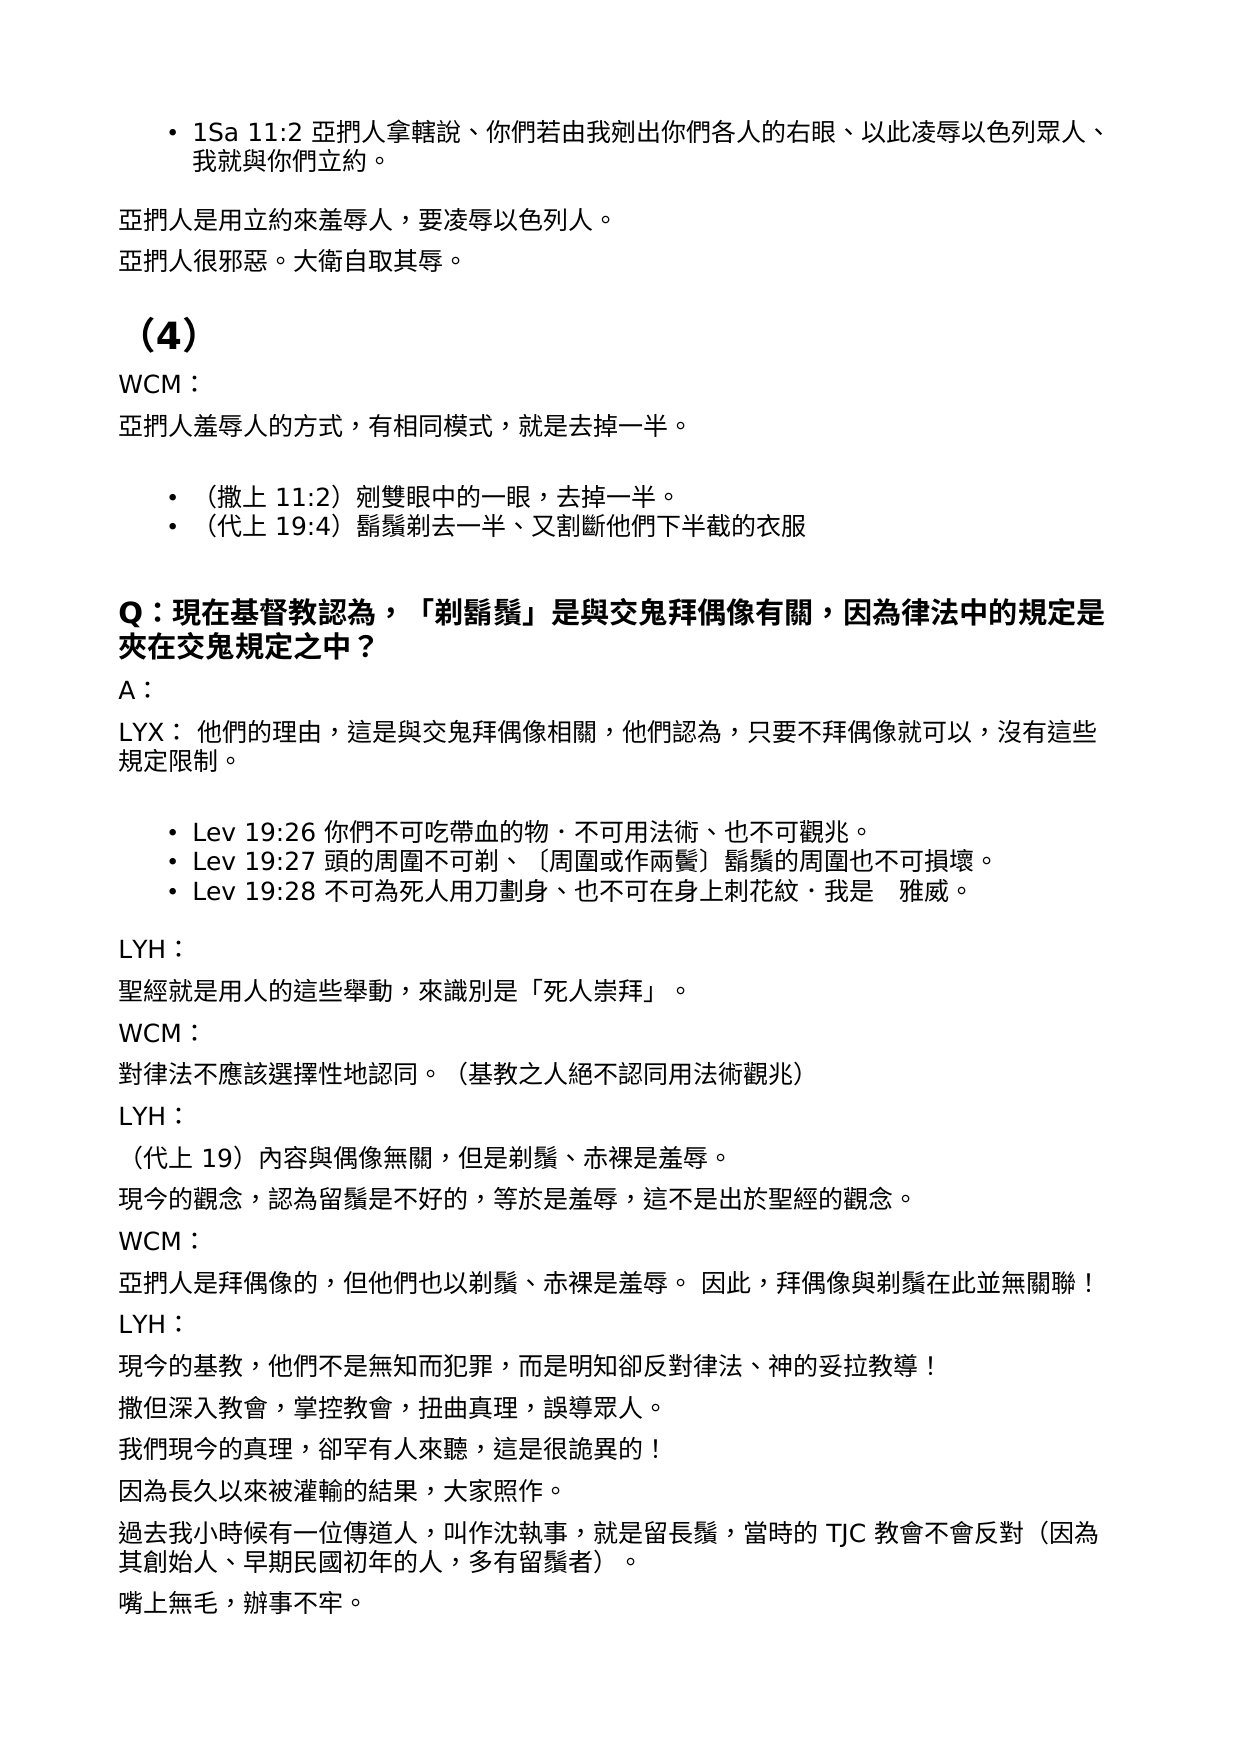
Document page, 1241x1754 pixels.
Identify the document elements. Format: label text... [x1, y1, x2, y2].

text 亞捫人是用立約來羞辱人，要凌辱以色列人。 [118, 206, 1122, 235]
text 亞捫人很邪惡。大衛自取其辱。 [118, 248, 1122, 277]
text 現今的基教，他們不是無知而犯罪，而是明知卻反對律法、神的妥拉教導！ [118, 1352, 1122, 1381]
list （撒上 11:2）剜雙眼中的一眼，去掉一半。 [177, 483, 1122, 512]
list Lev 19:28 不可為死人用刀劃身、也不可在身上刺花紋．我是 雅威。 [177, 877, 1122, 906]
text 現今的觀念，認為留鬚是不好的，等於是羞辱，這不是出於聖經的觀念。 [118, 1185, 1122, 1214]
text LYH： [118, 1310, 1122, 1339]
subtitle Q：現在基督教認為，「剃鬍鬚」是與交鬼拜偶像有關，因為律法中的規定是夾在交鬼規定之中？ [118, 596, 1122, 664]
list Lev 19:26 你們不可吃帶血的物．不可用法術、也不可觀兆。 [177, 818, 1122, 848]
text LYH： [118, 935, 1122, 964]
text 過去我小時候有一位傳道人，叫作沈執事，就是留長鬚，當時的 TJC 教會不會反對（因為其創始人、早期民國初年的人，多有留鬚者）。 [118, 1519, 1122, 1577]
text （代上 19）內容與偶像無關，但是剃鬚、赤裸是羞辱。 [118, 1144, 1122, 1173]
text LYH： [118, 1102, 1122, 1131]
text 聖經就是用人的這些舉動，來識別是「死人崇拜」。 [118, 977, 1122, 1006]
list 1Sa 11:2 亞捫人拿轄說、你們若由我剜出你們各人的右眼、以此凌辱以色列眾人、我就與你們立約。 [177, 118, 1122, 176]
text 對律法不應該選擇性地認同。（基教之人絕不認同用法術觀兆） [118, 1060, 1122, 1089]
text 嘴上無毛，辦事不牢。 [118, 1589, 1122, 1619]
text 我們現今的真理，卻罕有人來聽，這是很詭異的！ [118, 1435, 1122, 1464]
text 撒但深入教會，掌控教會，扭曲真理，誤導眾人。 [118, 1394, 1122, 1423]
text 亞捫人羞辱人的方式，有相同模式，就是去掉一半。 [118, 412, 1122, 441]
subtitle （4） [118, 314, 1122, 358]
text WCM： [118, 1019, 1122, 1048]
text WCM： [118, 1227, 1122, 1256]
text A： [118, 676, 1122, 706]
list Lev 19:27 頭的周圍不可剃、〔周圍或作兩鬢〕鬍鬚的周圍也不可損壞。 [177, 848, 1122, 877]
text 因為長久以來被灌輸的結果，大家照作。 [118, 1477, 1122, 1506]
text 亞捫人是拜偶像的，但他們也以剃鬚、赤裸是羞辱。 因此，拜偶像與剃鬚在此並無關聯！ [118, 1269, 1122, 1298]
text WCM： [118, 370, 1122, 399]
list （代上 19:4）鬍鬚剃去一半、又割斷他們下半截的衣服 [177, 512, 1122, 542]
text LYX： 他們的理由，這是與交鬼拜偶像相關，他們認為，只要不拜偶像就可以，沒有這些規定限制。 [118, 718, 1122, 776]
